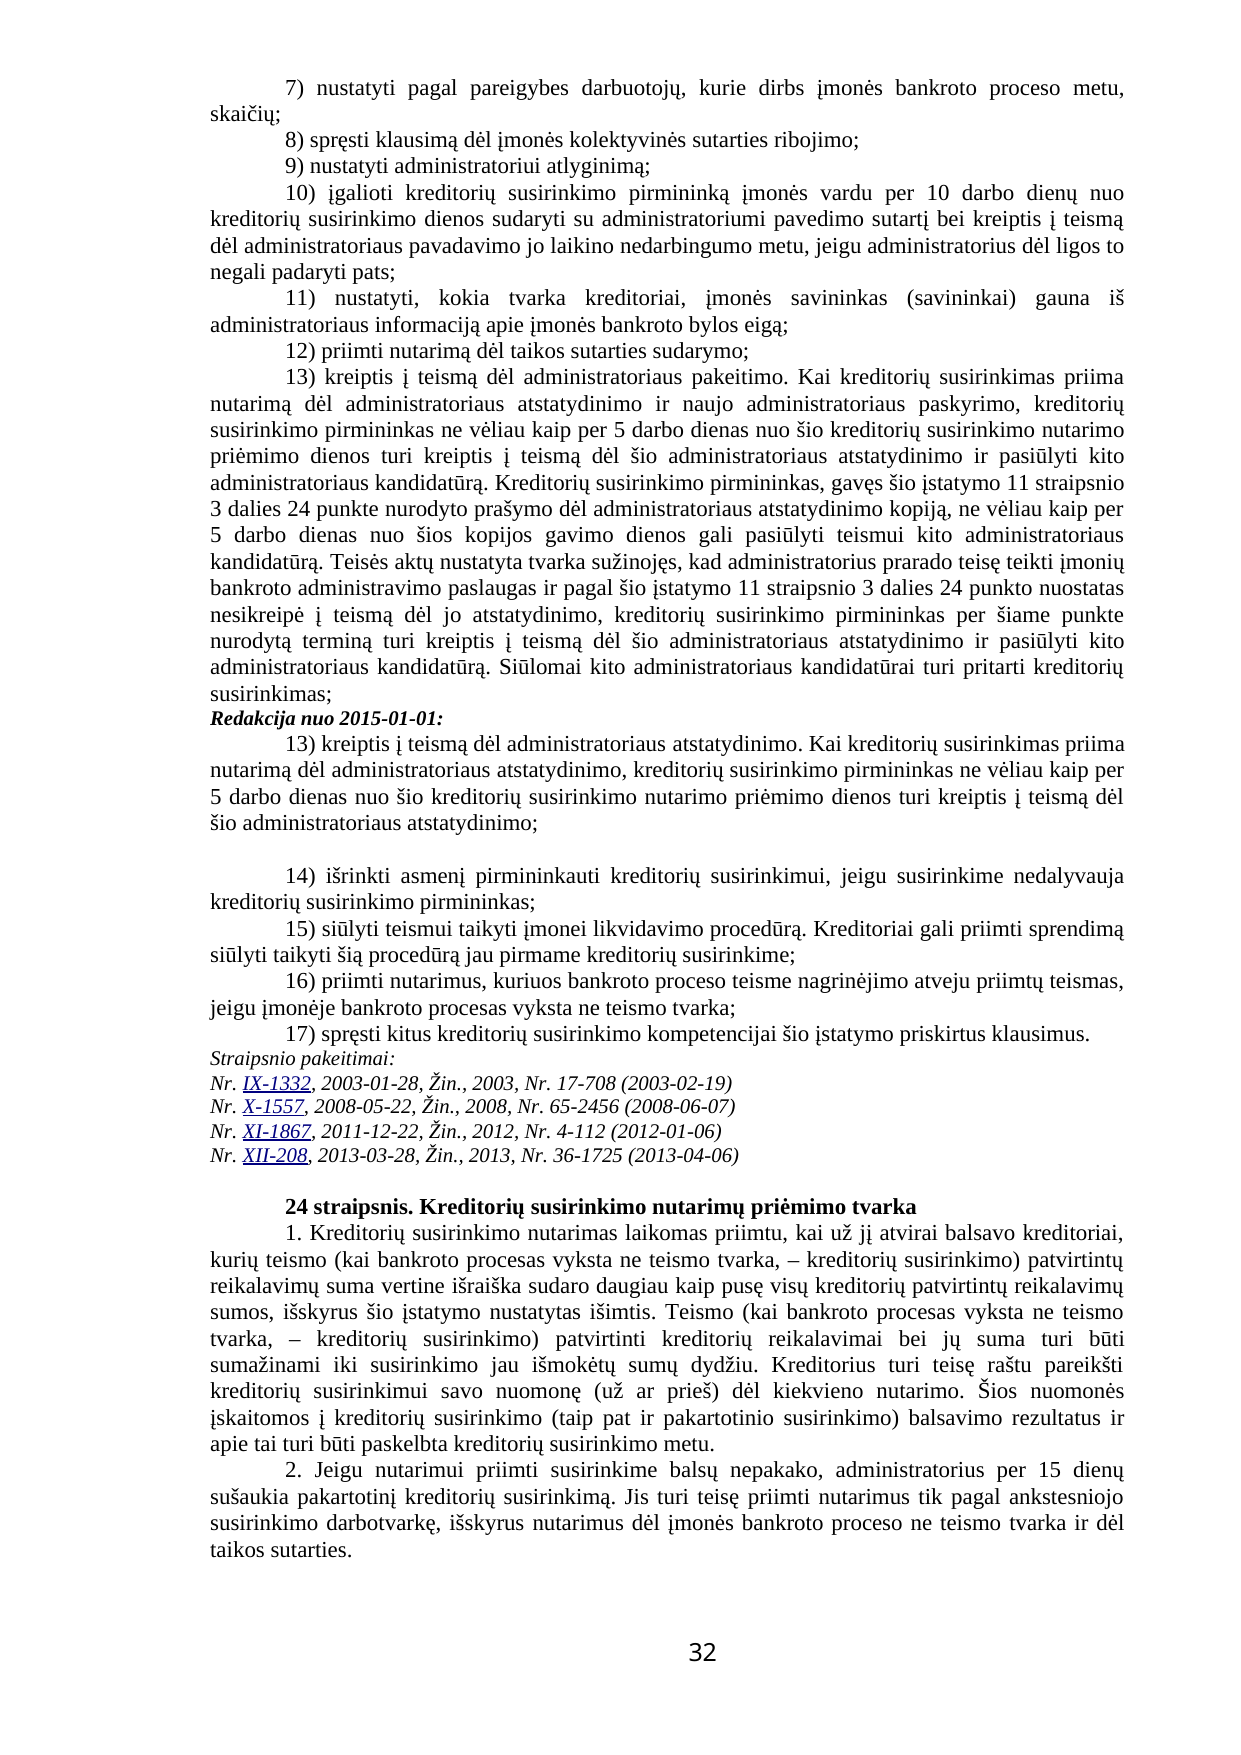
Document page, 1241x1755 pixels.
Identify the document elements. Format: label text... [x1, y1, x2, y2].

text 12) priimti nutarimą dėl taikos sutarties sudarymo; [210, 337, 1126, 363]
text 9) nustatyti administratoriui atlyginimą; [210, 153, 1126, 179]
text 7) nustatyti pagal pareigybes darbuotojų, kurie dirbs įmonės bankroto proceso metu, skaičių; [210, 73, 1126, 126]
text Nr. XII-208, 2013-03-28, Žin., 2013, Nr. 36-1725 (2013-04-06) [210, 1143, 1126, 1167]
text 10) įgalioti kreditorių susirinkimo pirmininką įmonės vardu per 10 darbo dienų nuo kreditorių susirinkimo dienos sudaryti su administratoriumi pavedimo sutartį bei kreiptis į teismą dėl administratoriaus pavadavimo jo laikino nedarbingumo metu, jeigu administratorius dėl ligos to negali padaryti pats; [210, 179, 1126, 284]
text 2. Jeigu nutarimui priimti susirinkime balsų nepakako, administratorius per 15 dienų sušaukia pakartotinį kreditorių susirinkimą. Jis turi teisę priimti nutarimus tik pagal ankstesniojo susirinkimo darbotvarkę, išskyrus nutarimus dėl įmonės bankroto proceso ne teismo tvarka ir dėl taikos sutarties. [210, 1457, 1126, 1562]
text Nr. IX-1332, 2003-01-28, Žin., 2003, Nr. 17-708 (2003-02-19) [210, 1070, 1126, 1094]
text Redakcija nuo 2015-01-01: [210, 706, 1120, 730]
text 14) išrinkti asmenį pirmininkauti kreditorių susirinkimui, jeigu susirinkime nedalyvauja kreditorių susirinkimo pirmininkas; [210, 862, 1126, 914]
text 1. Kreditorių susirinkimo nutarimas laikomas priimtu, kai už jį atvirai balsavo kreditoriai, kurių teismo (kai bankroto procesas vyksta ne teismo tvarka, – kreditorių susirinkimo) patvirtintų reikalavimų suma vertine išraiška sudaro daugiau kaip pusę visų kreditorių patvirtintų reikalavimų sumos, išskyrus šio įstatymo nustatytas išimtis. Teismo (kai bankroto procesas vyksta ne teismo tvarka, – kreditorių susirinkimo) patvirtinti kreditorių reikalavimai bei jų suma turi būti sumažinami iki susirinkimo jau išmokėtų sumų dydžiu. Kreditorius turi teisę raštu pareikšti kreditorių susirinkimui savo nuomonę (už ar prieš) dėl kiekvieno nutarimo. Šios nuomonės įskaitomos į kreditorių susirinkimo (taip pat ir pakartotinio susirinkimo) balsavimo rezultatus ir apie tai turi būti paskelbta kreditorių susirinkimo metu. [210, 1219, 1126, 1457]
text 11) nustatyti, kokia tvarka kreditoriai, įmonės savininkas (savininkai) gauna iš administratoriaus informaciją apie įmonės bankroto bylos eigą; [210, 284, 1126, 337]
text Straipsnio pakeitimai: [210, 1046, 1126, 1070]
text Nr. XI-1867, 2011-12-22, Žin., 2012, Nr. 4-112 (2012-01-06) [210, 1118, 1120, 1143]
text 8) spręsti klausimą dėl įmonės kolektyvinės sutarties ribojimo; [210, 126, 1126, 153]
text 13) kreiptis į teismą dėl administratoriaus pakeitimo. Kai kreditorių susirinkimas priima nutarimą dėl administratoriaus atstatydinimo ir naujo administratoriaus paskyrimo, kreditorių susirinkimo pirmininkas ne vėliau kaip per 5 darbo dienas nuo šio kreditorių susirinkimo nutarimo priėmimo dienos turi kreiptis į teismą dėl šio administratoriaus atstatydinimo ir pasiūlyti kito administratoriaus kandidatūrą. Kreditorių susirinkimo pirmininkas, gavęs šio įstatymo 11 straipsnio 3 dalies 24 punkte nurodyto prašymo dėl administratoriaus atstatydinimo kopiją, ne vėliau kaip per 5 darbo dienas nuo šios kopijos gavimo dienos gali pasiūlyti teismui kito administratoriaus kandidatūrą. Teisės aktų nustatyta tvarka sužinojęs, kad administratorius prarado teisę teikti įmonių bankroto administravimo paslaugas ir pagal šio įstatymo 11 straipsnio 3 dalies 24 punkto nuostatas nesikreipė į teismą dėl jo atstatydinimo, kreditorių susirinkimo pirmininkas per šiame punkte nurodytą terminą turi kreiptis į teismą dėl šio administratoriaus atstatydinimo ir pasiūlyti kito administratoriaus kandidatūrą. Siūlomai kito administratoriaus kandidatūrai turi pritarti kreditorių susirinkimas; [210, 363, 1126, 706]
text Nr. X-1557, 2008-05-22, Žin., 2008, Nr. 65-2456 (2008-06-07) [210, 1094, 1126, 1118]
text 13) kreiptis į teismą dėl administratoriaus atstatydinimo. Kai kreditorių susirinkimas priima nutarimą dėl administratoriaus atstatydinimo, kreditorių susirinkimo pirmininkas ne vėliau kaip per 5 darbo dienas nuo šio kreditorių susirinkimo nutarimo priėmimo dienos turi kreiptis į teismą dėl šio administratoriaus atstatydinimo; [210, 730, 1126, 836]
text 16) priimti nutarimus, kuriuos bankroto proceso teisme nagrinėjimo atveju priimtų teismas, jeigu įmonėje bankroto procesas vyksta ne teismo tvarka; [210, 967, 1126, 1020]
text 15) siūlyti teismui taikyti įmonei likvidavimo procedūrą. Kreditoriai gali priimti sprendimą siūlyti taikyti šią procedūrą jau pirmame kreditorių susirinkime; [210, 914, 1126, 967]
text 17) spręsti kitus kreditorių susirinkimo kompetencijai šio įstatymo priskirtus klausimus. [210, 1020, 1126, 1046]
subtitle 24 straipsnis. Kreditorių susirinkimo nutarimų priėmimo tvarka [210, 1193, 1126, 1219]
